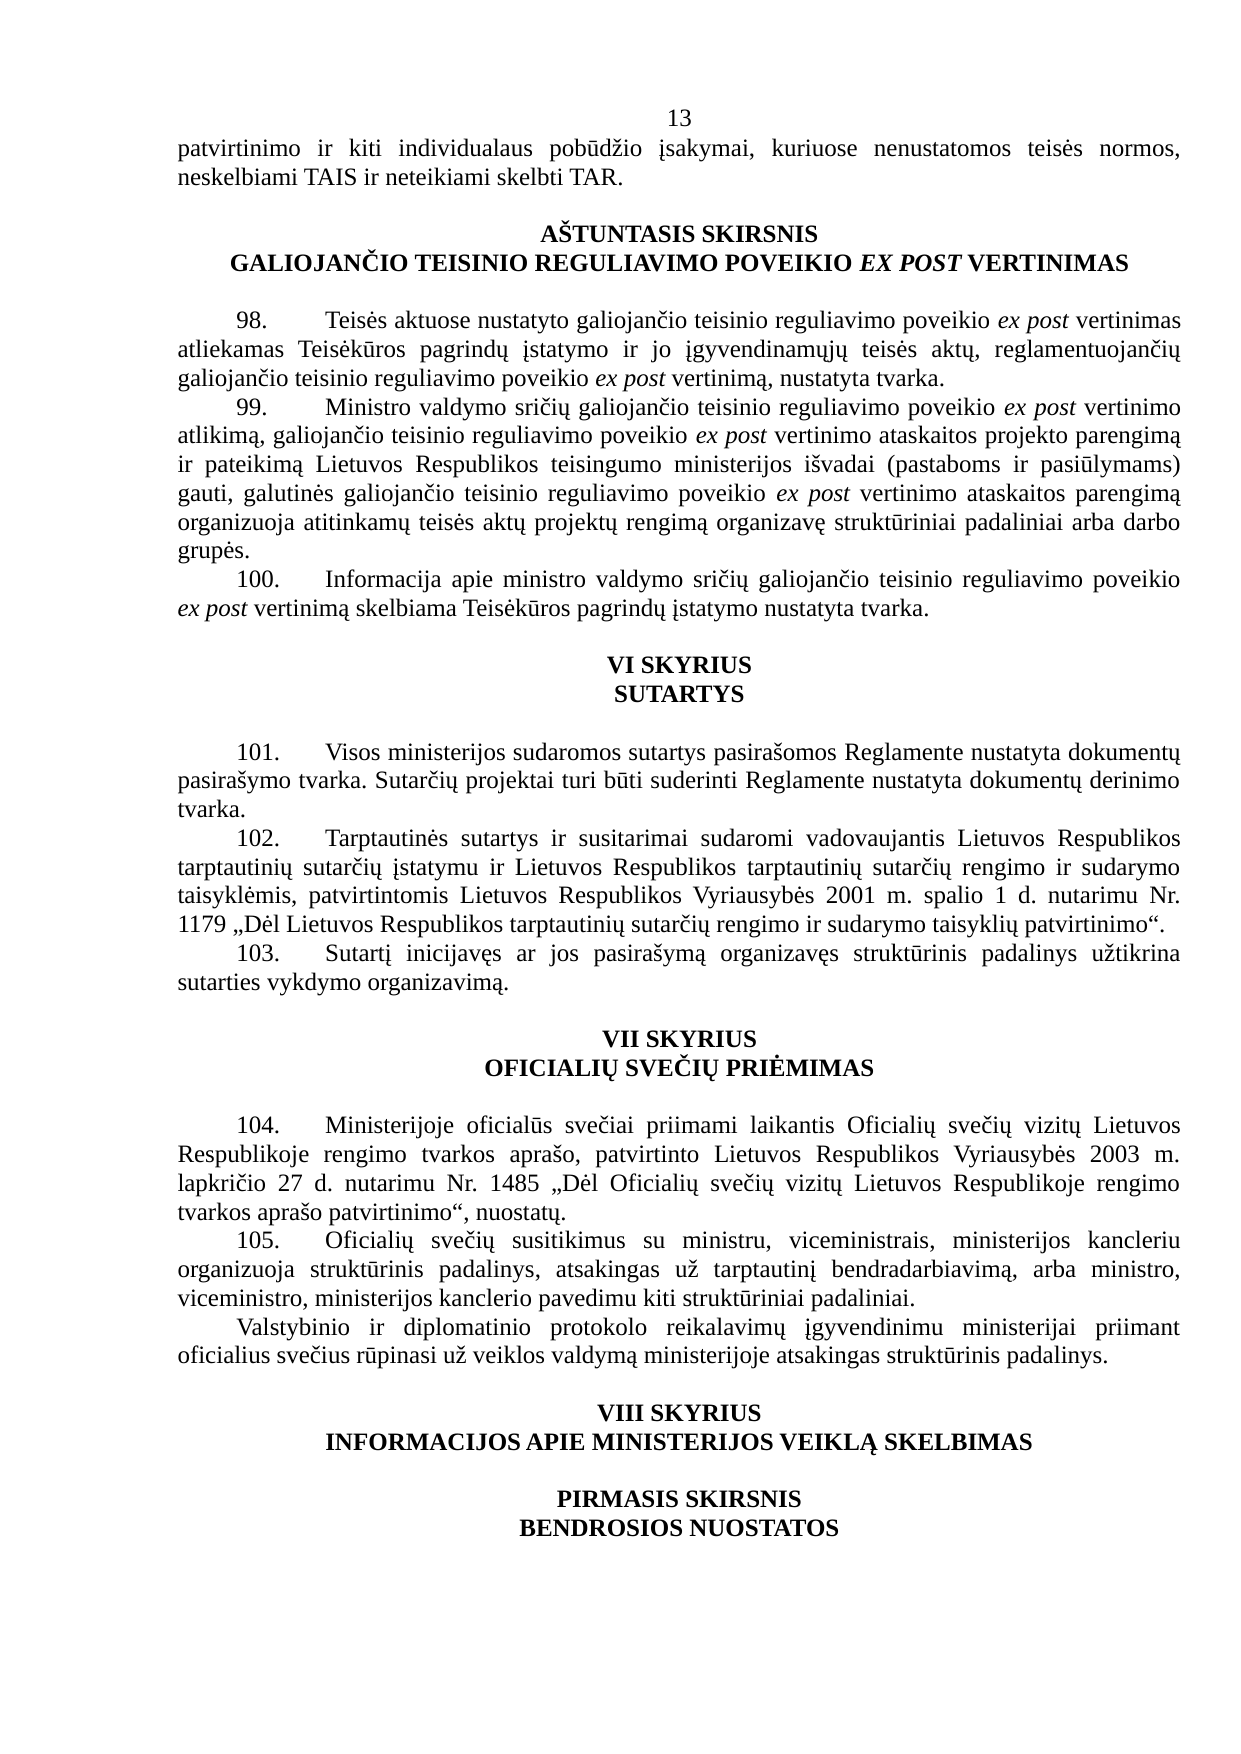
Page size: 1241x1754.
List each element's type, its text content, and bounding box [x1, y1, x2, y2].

text AŠTUNTASIS SKIRSNIS [177, 219, 1181, 248]
text 98. Teisės aktuose nustatyto galiojančio teisinio reguliavimo poveikio ex post vertinimas atliekamas Teisėkūros pagrindų įstatymo ir jo įgyvendinamųjų teisės aktų, reglamentuojančių galiojančio teisinio reguliavimo poveikio ex post vertinimą, nustatyta tvarka. [177, 305, 1181, 392]
text 99. Ministro valdymo sričių galiojančio teisinio reguliavimo poveikio ex post vertinimo atlikimą, galiojančio teisinio reguliavimo poveikio ex post vertinimo ataskaitos projekto parengimą ir pateikimą Lietuvos Respublikos teisingumo ministerijos išvadai (pastaboms ir pasiūlymams) gauti, galutinės galiojančio teisinio reguliavimo poveikio ex post vertinimo ataskaitos parengimą organizuoja atitinkamų teisės aktų projektų rengimą organizavę struktūriniai padaliniai arba darbo grupės. [177, 392, 1181, 564]
text 102. Tarptautinės sutartys ir susitarimai sudaromi vadovaujantis Lietuvos Respublikos tarptautinių sutarčių įstatymu ir Lietuvos Respublikos tarptautinių sutarčių rengimo ir sudarymo taisyklėmis, patvirtintomis Lietuvos Respublikos Vyriausybės 2001 m. spalio 1 d. nutarimu Nr. 1179 „Dėl Lietuvos Respublikos tarptautinių sutarčių rengimo ir sudarymo taisyklių patvirtinimo“. [177, 823, 1181, 938]
text BENDROSIOS NUOSTATOS [177, 1513, 1181, 1542]
text 101. Visos ministerijos sudaromos sutartys pasirašomos Reglamente nustatyta dokumentų pasirašymo tvarka. Sutarčių projektai turi būti suderinti Reglamente nustatyta dokumentų derinimo tvarka. [177, 737, 1181, 823]
text INFORMACIJOS APIE MINISTERIJOS VEIKLĄ SKELBIMAS [177, 1427, 1181, 1455]
text GALIOJANČIO TEISINIO REGULIAVIMO POVEIKIO EX POST VERTINIMAS [177, 248, 1181, 277]
text VII SKYRIUS [177, 1024, 1181, 1053]
text OFICIALIŲ SVEČIŲ PRIĖMIMAS [177, 1053, 1181, 1082]
text Valstybinio ir diplomatinio protokolo reikalavimų įgyvendinimu ministerijai priimant oficialius svečius rūpinasi už veiklos valdymą ministerijoje atsakingas struktūrinis padalinys. [177, 1312, 1181, 1369]
text VI SKYRIUS [177, 650, 1181, 679]
text 105. Oficialių svečių susitikimus su ministru, viceministrais, ministerijos kancleriu organizuoja struktūrinis padalinys, atsakingas už tarptautinį bendradarbiavimą, arba ministro, viceministro, ministerijos kanclerio pavedimu kiti struktūriniai padaliniai. [177, 1225, 1181, 1312]
text VIII SKYRIUS [177, 1398, 1181, 1427]
text 104. Ministerijoje oficialūs svečiai priimami laikantis Oficialių svečių vizitų Lietuvos Respublikoje rengimo tvarkos aprašo, patvirtinto Lietuvos Respublikos Vyriausybės 2003 m. lapkričio 27 d. nutarimu Nr. 1485 „Dėl Oficialių svečių vizitų Lietuvos Respublikoje rengimo tvarkos aprašo patvirtinimo“, nuostatų. [177, 1110, 1181, 1225]
text SUTARTYS [177, 679, 1181, 708]
text 103. Sutartį inicijavęs ar jos pasirašymą organizavęs struktūrinis padalinys užtikrina sutarties vykdymo organizavimą. [177, 938, 1181, 995]
text PIRMASIS SKIRSNIS [177, 1484, 1181, 1513]
text patvirtinimo ir kiti individualaus pobūdžio įsakymai, kuriuose nenustatomos teisės normos, neskelbiami TAIS ir neteikiami skelbti TAR. [177, 133, 1181, 190]
text 100. Informacija apie ministro valdymo sričių galiojančio teisinio reguliavimo poveikio ex post vertinimą skelbiama Teisėkūros pagrindų įstatymo nustatyta tvarka. [177, 564, 1181, 622]
